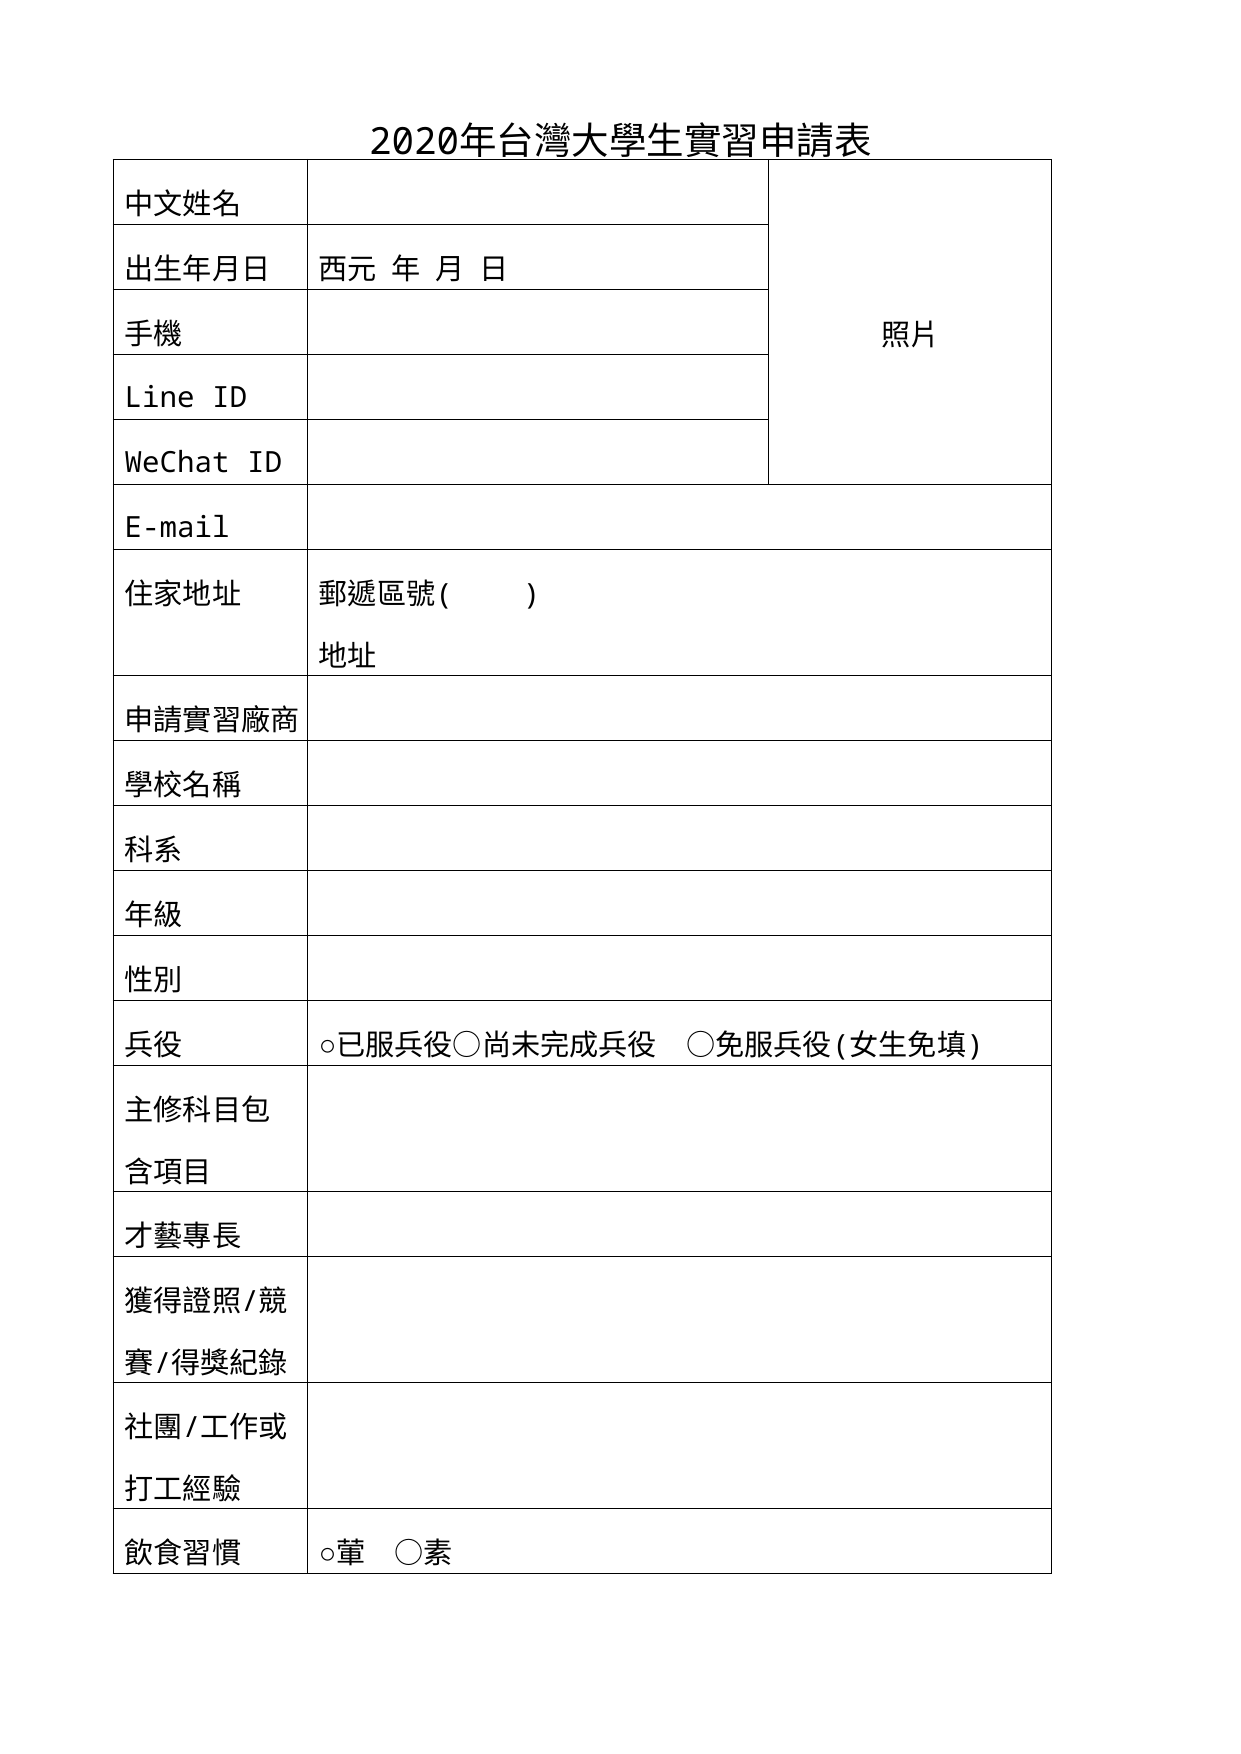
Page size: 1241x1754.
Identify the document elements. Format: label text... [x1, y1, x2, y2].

table_cell [308, 1257, 1051, 1382]
table_cell 西元 年 月 日 [308, 225, 768, 289]
table_cell [308, 355, 768, 419]
table_header 中文姓名 [114, 160, 307, 224]
table_cell 出生年月日 [114, 225, 307, 289]
text 2020年台灣大學生實習申請表 [187, 96, 1053, 159]
table_cell [308, 1383, 1051, 1508]
table_cell WeChat ID [114, 420, 307, 484]
table_cell 性別 [114, 936, 307, 1000]
table_cell [308, 676, 1051, 740]
table_cell [308, 936, 1051, 1000]
table_cell 郵遞區號( ) 地址 [308, 550, 1051, 675]
table_cell 科系 [114, 806, 307, 870]
table_cell [308, 871, 1051, 935]
table_cell [308, 420, 768, 484]
table_cell [308, 806, 1051, 870]
table_cell 飲食習慣 [114, 1509, 307, 1573]
table_cell ○葷 ○素 [308, 1509, 1051, 1573]
table_cell 獲得證照/競賽/得獎紀錄 [114, 1257, 307, 1382]
table_cell 學校名稱 [114, 741, 307, 805]
table_cell [308, 741, 1051, 805]
table_cell 社團/工作或打工經驗 [114, 1383, 307, 1508]
table_header [308, 160, 768, 224]
table_cell [308, 290, 768, 354]
table_cell [308, 1066, 1051, 1191]
table_cell E-mail [114, 485, 307, 549]
table_cell 才藝專長 [114, 1192, 307, 1256]
table_cell 主修科目包含項目 [114, 1066, 307, 1191]
table_cell [308, 485, 1051, 549]
table_cell 申請實習廠商 [114, 676, 307, 740]
table_header 照片 [769, 160, 1051, 484]
table_cell 年級 [114, 871, 307, 935]
table_cell Line ID [114, 355, 307, 419]
table_cell [308, 1192, 1051, 1256]
table_cell 手機 [114, 290, 307, 354]
table_cell 兵役 [114, 1001, 307, 1065]
table_cell 住家地址 [114, 550, 307, 675]
table_cell ○已服兵役○尚未完成兵役 ○免服兵役(女生免填) [308, 1001, 1051, 1065]
